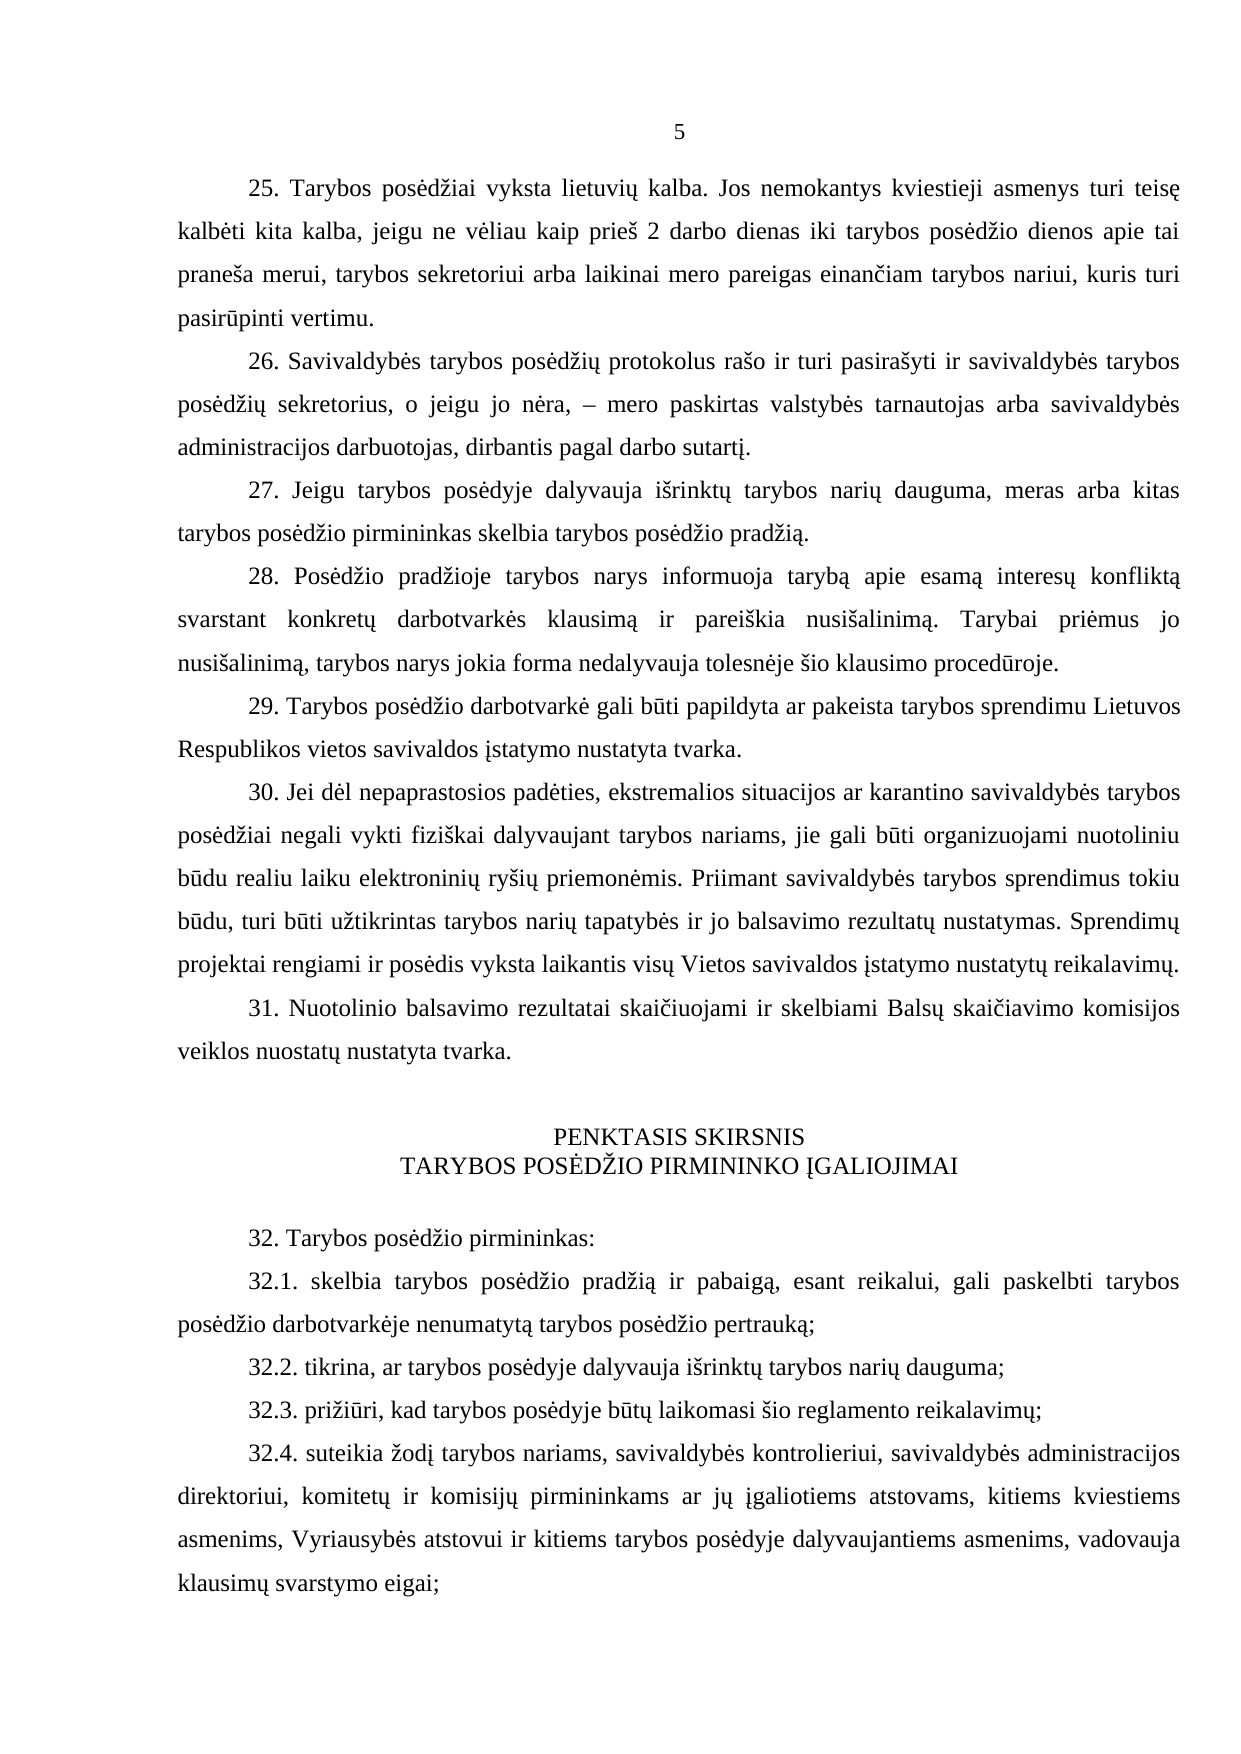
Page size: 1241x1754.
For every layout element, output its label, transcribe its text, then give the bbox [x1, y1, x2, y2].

text 32.1. skelbia tarybos posėdžio pradžią ir pabaigą, esant reikalui, gali paskelbti tarybos posėdžio darbotvarkėje nenumatytą tarybos posėdžio pertrauką; [177, 1266, 1181, 1338]
text 32. Tarybos posėdžio pirmininkas: [177, 1223, 1181, 1251]
text 27. Jeigu tarybos posėdyje dalyvauja išrinktų tarybos narių dauguma, meras arba kitas tarybos posėdžio pirmininkas skelbia tarybos posėdžio pradžią. [177, 475, 1181, 547]
text 32.2. tikrina, ar tarybos posėdyje dalyvauja išrinktų tarybos narių dauguma; [177, 1352, 1181, 1381]
text 25. Tarybos posėdžiai vyksta lietuvių kalba. Jos nemokantys kviestieji asmenys turi teisę kalbėti kita kalba, jeigu ne vėliau kaip prieš 2 darbo dienas iki tarybos posėdžio dienos apie tai praneša merui, tarybos sekretoriui arba laikinai mero pareigas einančiam tarybos nariui, kuris turi pasirūpinti vertimu. [177, 173, 1181, 331]
text 28. Posėdžio pradžioje tarybos narys informuoja tarybą apie esamą interesų konfliktą svarstant konkretų darbotvarkės klausimą ir pareiškia nusišalinimą. Tarybai priėmus jo nusišalinimą, tarybos narys jokia forma nedalyvauja tolesnėje šio klausimo procedūroje. [177, 561, 1181, 676]
text 26. Savivaldybės tarybos posėdžių protokolus rašo ir turi pasirašyti ir savivaldybės tarybos posėdžių sekretorius, o jeigu jo nėra, – mero paskirtas valstybės tarnautojas arba savivaldybės administracijos darbuotojas, dirbantis pagal darbo sutartį. [177, 346, 1181, 461]
text 31. Nuotolinio balsavimo rezultatai skaičiuojami ir skelbiami Balsų skaičiavimo komisijos veiklos nuostatų nustatyta tvarka. [177, 993, 1181, 1064]
text 32.3. prižiūri, kad tarybos posėdyje būtų laikomasi šio reglamento reikalavimų; [177, 1395, 1181, 1424]
text 32.4. suteikia žodį tarybos nariams, savivaldybės kontrolieriui, savivaldybės administracijos direktoriui, komitetų ir komisijų pirmininkams ar jų įgaliotiems atstovams, kitiems kviestiems asmenims, Vyriausybės atstovui ir kitiems tarybos posėdyje dalyvaujantiems asmenims, vadovauja klausimų svarstymo eigai; [177, 1438, 1181, 1596]
text 30. Jei dėl nepaprastosios padėties, ekstremalios situacijos ar karantino savivaldybės tarybos posėdžiai negali vykti fiziškai dalyvaujant tarybos nariams, jie gali būti organizuojami nuotoliniu būdu realiu laiku elektroninių ryšių priemonėmis. Priimant savivaldybės tarybos sprendimus tokiu būdu, turi būti užtikrintas tarybos narių tapatybės ir jo balsavimo rezultatų nustatymas. Sprendimų projektai rengiami ir posėdis vyksta laikantis visų Vietos savivaldos įstatymo nustatytų reikalavimų. [177, 777, 1181, 978]
text TARYBOS POSĖDŽIO PIRMININKO ĮGALIOJIMAI [177, 1151, 1181, 1179]
text PENKTASIS SKIRSNIS [177, 1122, 1181, 1151]
text 29. Tarybos posėdžio darbotvarkė gali būti papildyta ar pakeista tarybos sprendimu Lietuvos Respublikos vietos savivaldos įstatymo nustatyta tvarka. [177, 691, 1181, 763]
